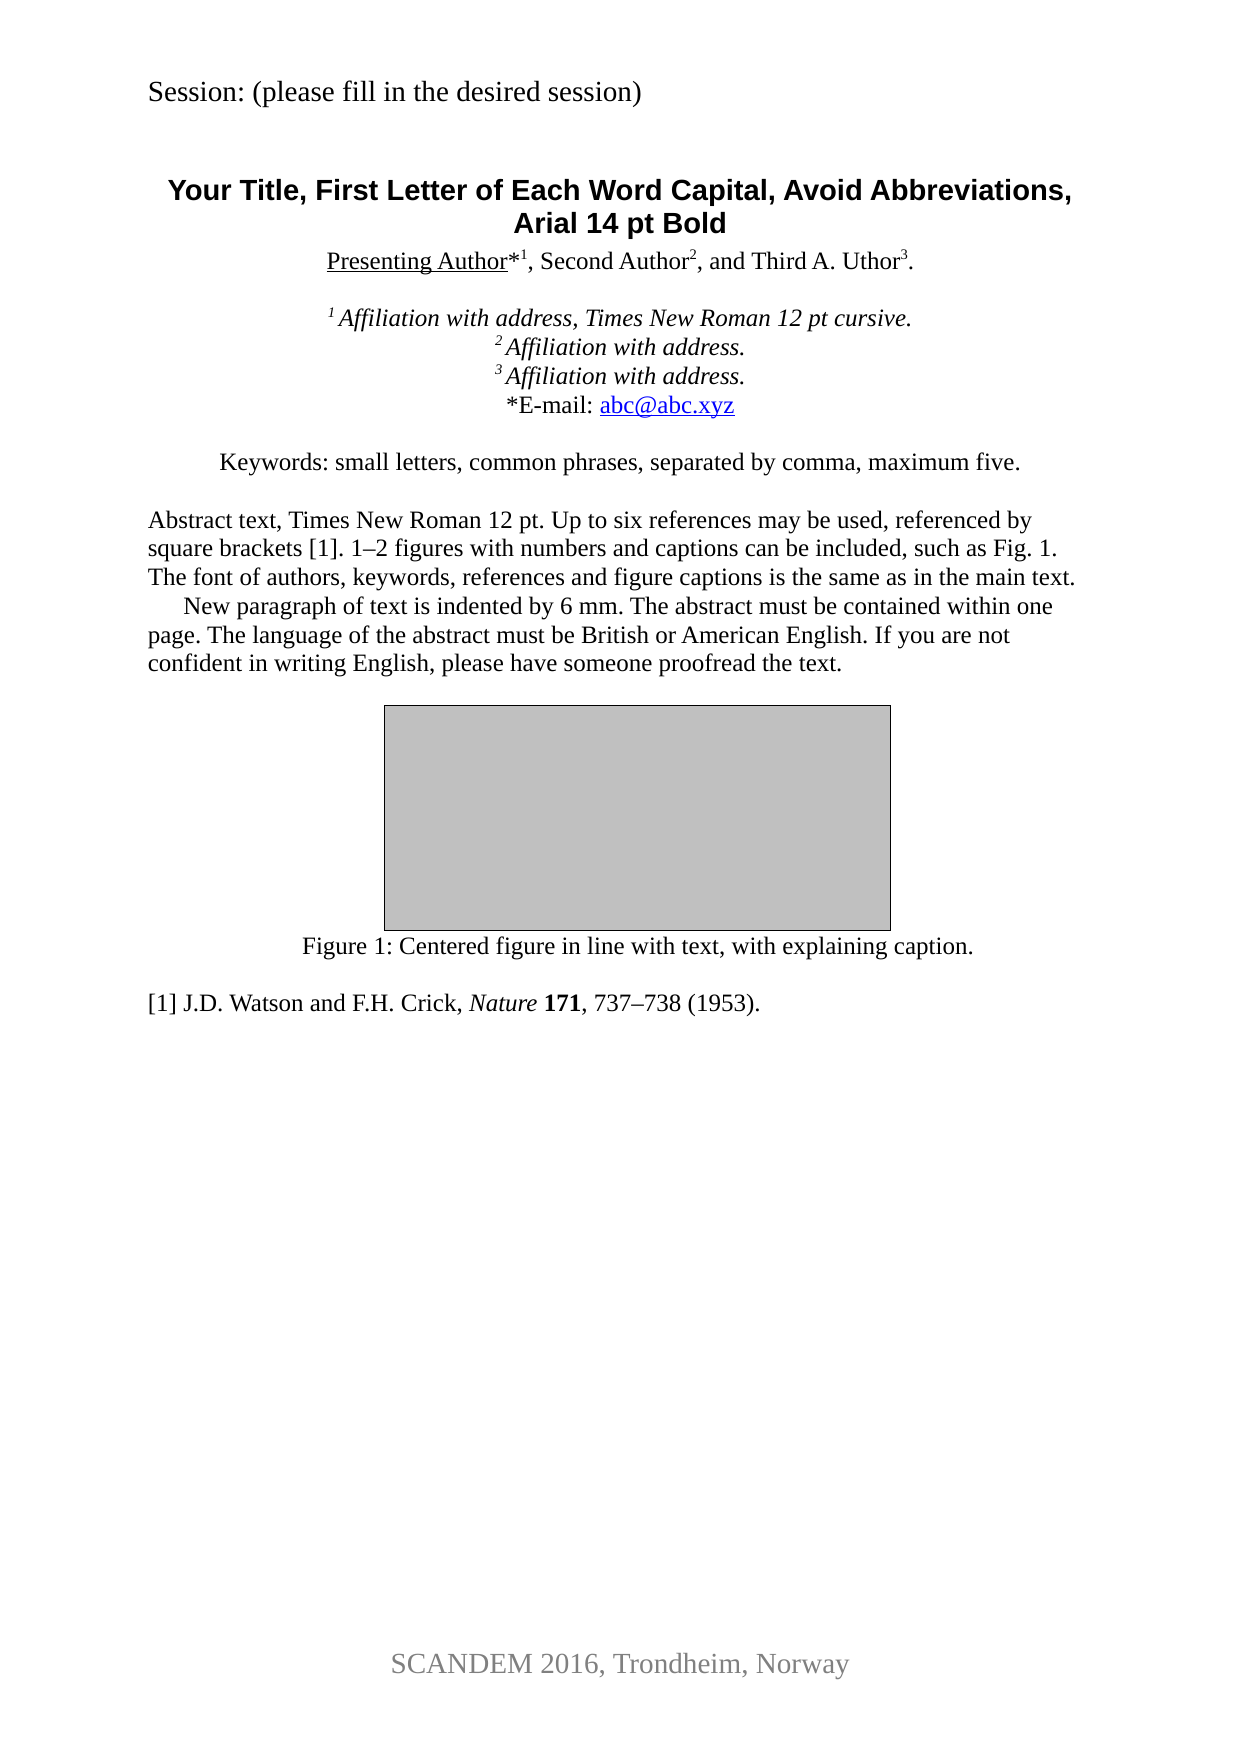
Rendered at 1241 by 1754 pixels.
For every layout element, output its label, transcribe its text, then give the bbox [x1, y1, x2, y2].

text Abstract text, Times New Roman 12 pt. Up to six references may be used, referenced by square brackets [1]. 1–2 figures with numbers and captions can be included, such as Fig. 1. The font of authors, keywords, references and figure captions is the same as in the main text. [148, 505, 1093, 591]
text New paragraph of text is indented by 6 mm. The abstract must be contained within one page. The language of the abstract must be British or American English. If you are not confident in writing English, please have someone proofread the text. [148, 591, 1093, 677]
text *E-mail: abc@abc.xyz [148, 390, 1093, 418]
text [1] J.D. Watson and F.H. Crick, Nature 171, 737–738 (1953). [148, 988, 1093, 1017]
text 3 Affiliation with address. [148, 361, 1093, 390]
subtitle Your Title, First Letter of Each Word Capital, Avoid Abbreviations, Arial 14 pt Bold [148, 173, 1093, 240]
text Presenting Author*1, Second Author2, and Third A. Uthor3. [148, 246, 1093, 275]
text Figure 1: Centered figure in line with text, with explaining caption. [148, 931, 1093, 960]
text 1 Affiliation with address, Times New Roman 12 pt cursive. [148, 303, 1093, 332]
text Keywords: small letters, common phrases, separated by comma, maximum five. [148, 447, 1093, 476]
text 2 Affiliation with address. [148, 332, 1093, 361]
